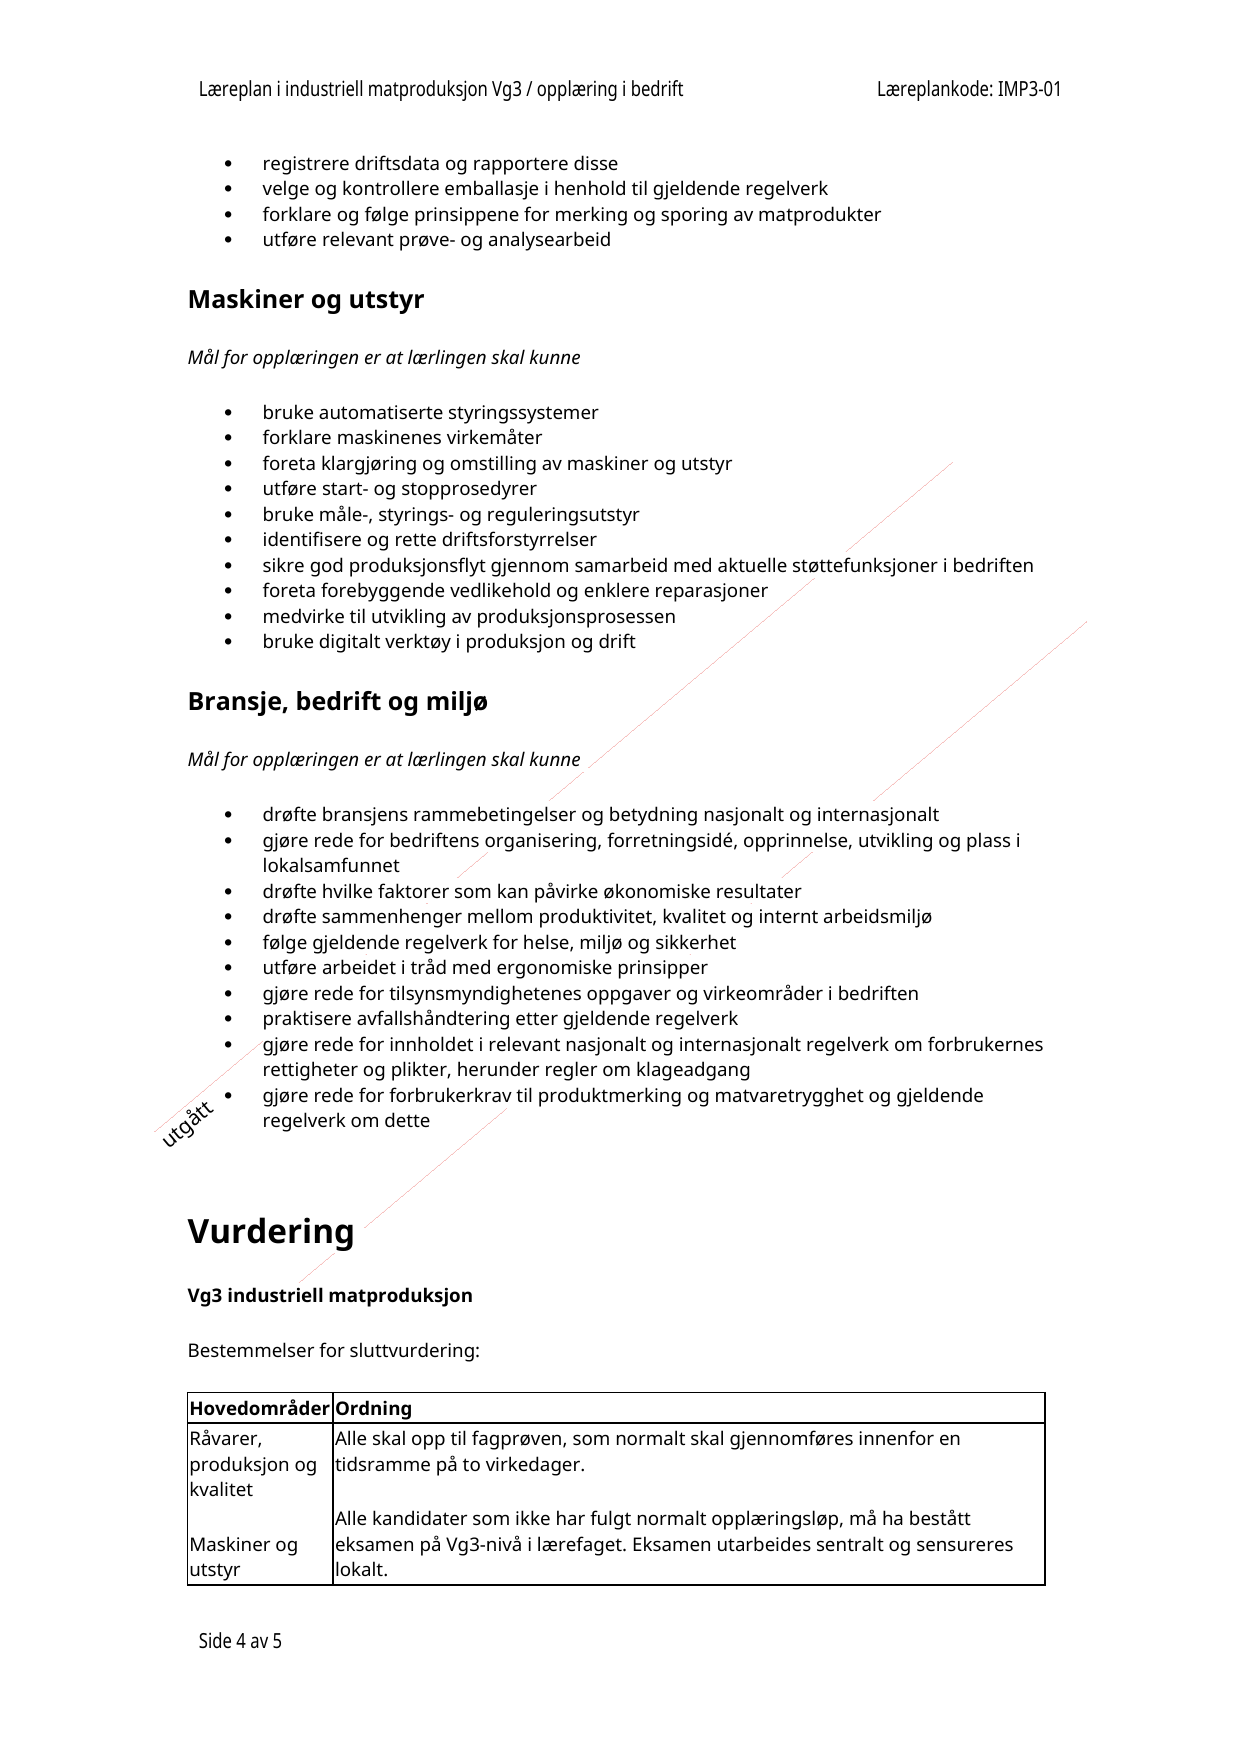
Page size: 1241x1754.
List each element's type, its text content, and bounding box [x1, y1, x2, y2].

list drøfte bransjens rammebetingelser og betydning nasjonalt og internasjonalt [944, 801, 1053, 827]
text Mål for opplæringen er at lærlingen skal kunne [588, 747, 935, 772]
text Bestemmelser for sluttvurdering: [485, 1337, 1053, 1363]
text Mål for opplæringen er at lærlingen skal kunne [187, 344, 1053, 370]
list bruke måle-, styrings- og reguleringsutstyr [877, 501, 1053, 527]
subtitle Bransje, bedrift og miljø [187, 683, 687, 718]
list gjøre rede for innholdet i relevant nasjonalt og internasjonalt regelverk om forbrukernes rettigheter og plikter, herunder regler om klageadgang [751, 1031, 1053, 1082]
list utføre relevant prøve- og analysearbeid [612, 227, 1053, 252]
list forklare maskinenes virkemåter [225, 425, 263, 450]
list foreta klargjøring og omstilling av maskiner og utstyr [737, 450, 1053, 476]
list foreta forebyggende vedlikehold og enklere reparasjoner [768, 578, 813, 603]
list identifisere og rette driftsforstyrrelser [225, 527, 263, 552]
list medvirke til utvikling av produksjonsprosessen [225, 603, 263, 629]
list utføre start- og stopprosedyrer [908, 476, 1053, 501]
subtitle [649, 683, 1012, 718]
list drøfte sammenhenger mellom produktivitet, kvalitet og internt arbeidsmiljø [225, 903, 425, 929]
list identifisere og rette driftsforstyrrelser [847, 527, 1053, 552]
text Vg3 industriell matproduksjon [300, 1282, 1053, 1308]
list utføre start- og stopprosedyrer [542, 476, 934, 501]
text Mål for opplæringen er at lærlingen skal kunne [909, 747, 1053, 772]
list bruke digitalt verktøy i produksjon og drift [636, 629, 752, 654]
list registrere driftsdata og rapportere disse [225, 150, 263, 176]
list identifisere og rette driftsforstyrrelser [602, 527, 873, 552]
list drøfte sammenhenger mellom produktivitet, kvalitet og internt arbeidsmiljø [752, 903, 1053, 929]
list praktisere avfallshåndtering etter gjeldende regelverk [738, 1006, 1053, 1031]
list utføre relevant prøve- og analysearbeid [225, 227, 263, 252]
list forklare og følge prinsippene for merking og sporing av matprodukter [882, 201, 1053, 227]
list foreta forebyggende vedlikehold og enklere reparasjoner [786, 578, 1053, 603]
list bruke digitalt verktøy i produksjon og drift [725, 629, 1053, 654]
list drøfte hvilke faktorer som kan påvirke økonomiske resultater [802, 878, 1053, 903]
list gjøre rede for forbrukerkrav til produktmerking og matvaretrygghet og gjeldende regelverk om dette [479, 1082, 1053, 1133]
subtitle Maskiner og utstyr [425, 281, 1053, 315]
list gjøre rede for bedriftens organisering, forretningsidé, opprinnelse, utvikling og plass i lokalsamfunnet [459, 852, 810, 878]
subtitle Vurdering [187, 1162, 441, 1227]
list bruke automatiserte styringssystemer [599, 399, 1053, 425]
list bruke måle-, styrings- og reguleringsutstyr [645, 501, 904, 527]
subtitle [973, 683, 1053, 718]
list medvirke til utvikling av produksjonsprosessen [676, 603, 783, 629]
list velge og kontrollere emballasje i henhold til gjeldende regelverk [828, 176, 1053, 201]
list bruke digitalt verktøy i produksjon og drift [225, 629, 263, 654]
list utføre arbeidet i tråd med ergonomiske prinsipper [691, 954, 1053, 980]
subtitle Vurdering [364, 1162, 1053, 1253]
list bruke automatiserte styringssystemer [225, 399, 263, 425]
list utføre arbeidet i tråd med ergonomiske prinsipper [225, 954, 365, 980]
list forklare maskinenes virkemåter [547, 425, 1053, 450]
list følge gjeldende regelverk for helse, miljø og sikkerhet [737, 929, 1053, 954]
list gjøre rede for bedriftens organisering, forretningsidé, opprinnelse, utvikling og plass i lokalsamfunnet [225, 827, 486, 878]
list gjøre rede for bedriftens organisering, forretningsidé, opprinnelse, utvikling og plass i lokalsamfunnet [783, 827, 1053, 878]
list medvirke til utvikling av produksjonsprosessen [755, 603, 1053, 629]
list bruke måle-, styrings- og reguleringsutstyr [225, 501, 263, 527]
list gjøre rede for tilsynsmyndighetenes oppgaver og virkeområder i bedriften [919, 980, 1053, 1006]
list registrere driftsdata og rapportere disse [623, 150, 1053, 176]
list utføre start- og stopprosedyrer [225, 476, 263, 501]
